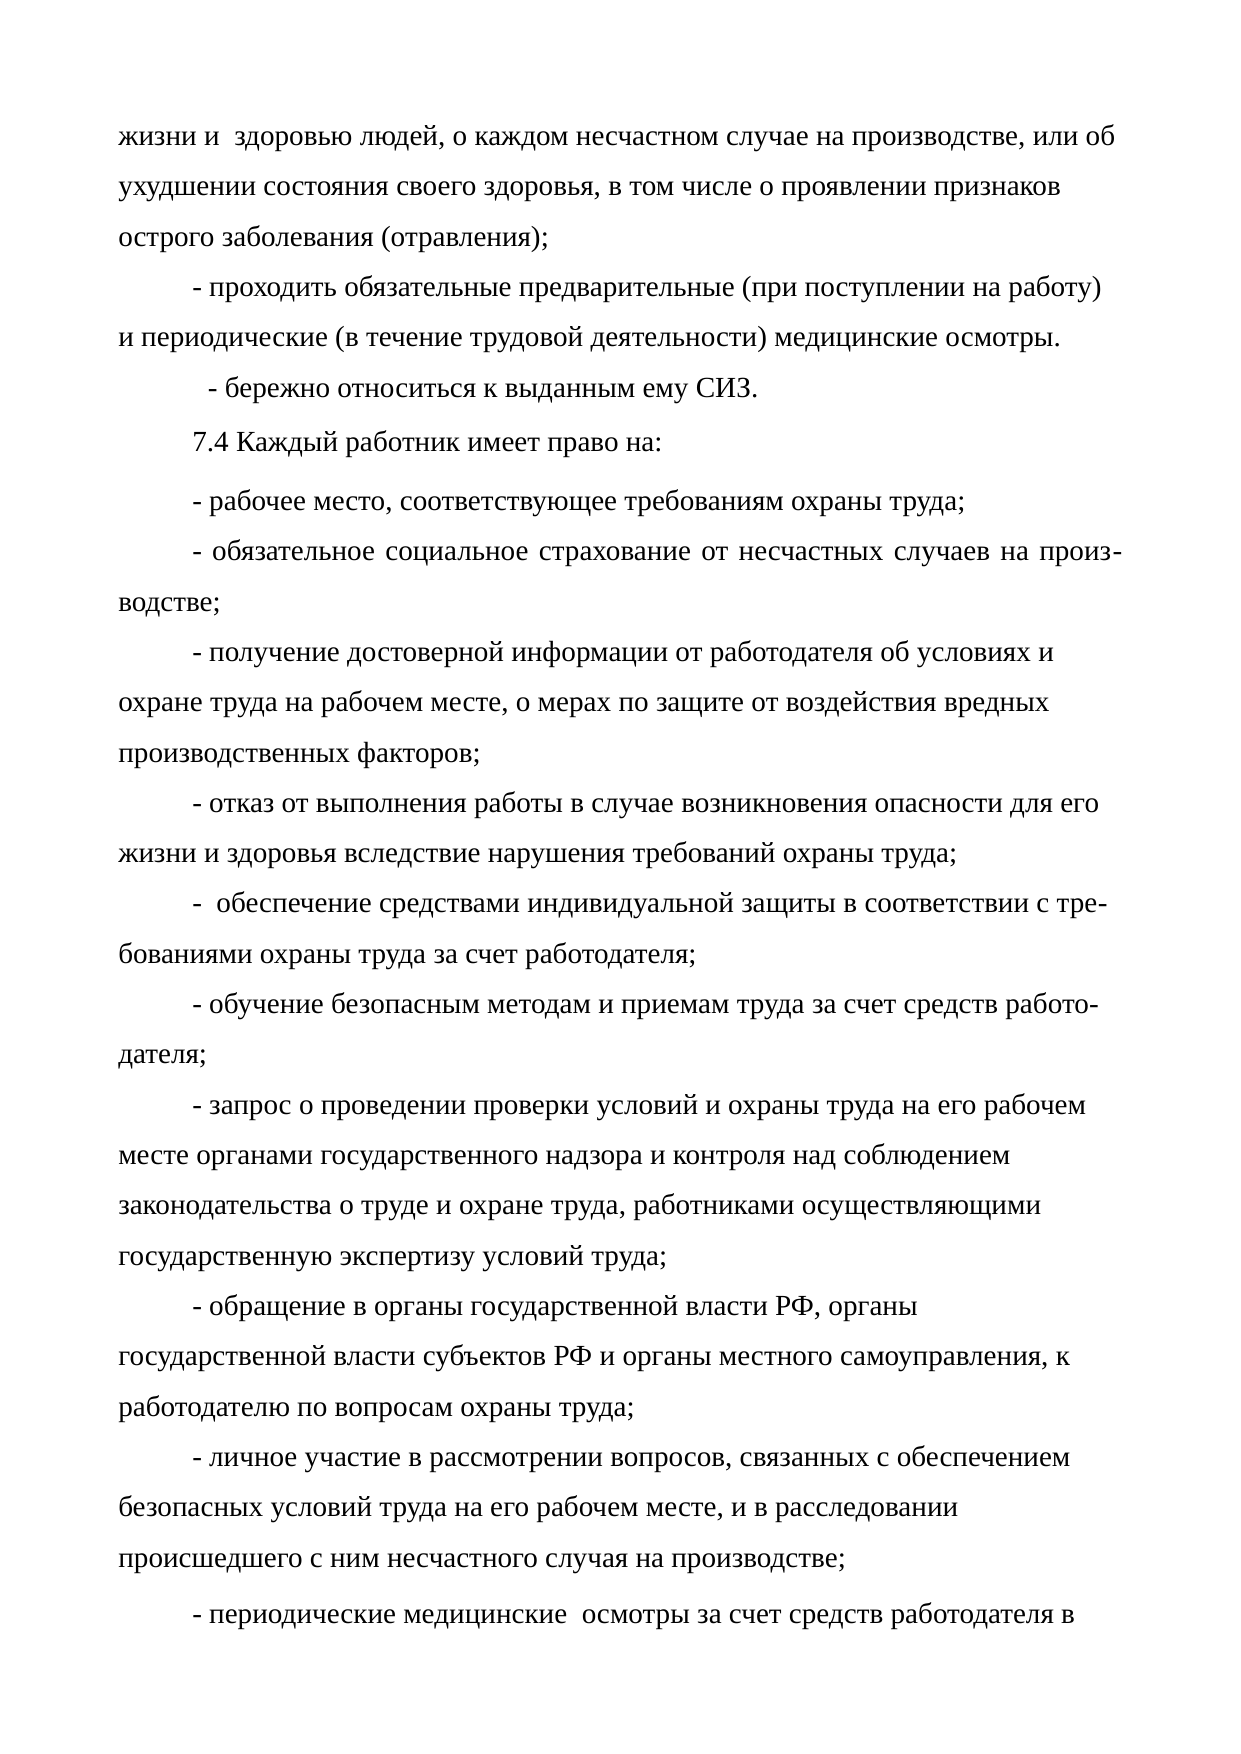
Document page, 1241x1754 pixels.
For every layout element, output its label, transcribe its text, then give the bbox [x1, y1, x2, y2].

text - отказ от выполнения работы в случае возникновения опасности для его жизни и здоровья вследствие нарушения требований охраны труда; [118, 785, 1122, 869]
text - обязательное социальное страхование от несчастных случаев на произ­водстве; [118, 533, 1122, 617]
text 7.4 Каждый работник имеет право на: [118, 424, 1122, 458]
text жизни и здоровью людей, о каждом несчастном случае на производстве, или об ухудшении состояния своего здоровья, в том числе о проявлении признаков острого заболевания (отравления); [118, 118, 1122, 252]
text - обучение безопасным методам и приемам труда за счет средств работо­дателя; [118, 986, 1122, 1070]
text - обеспечение средствами индивидуальной защиты в соответствии с тре­бованиями охраны труда за счет работодателя; [118, 886, 1122, 969]
text - периодические медицинские осмотры за счет средств работодателя в [118, 1596, 1122, 1630]
text - рабочее место, соответствующее требованиям охраны труда; [118, 483, 1122, 517]
text - личное участие в рассмотрении вопросов, связанных с обеспечением безопасных условий труда на его рабочем месте, и в расследовании происшедшего с ним несчастного случая на производстве; [118, 1439, 1122, 1573]
text - проходить обязательные предварительные (при поступлении на работу) и периодические (в течение трудовой деятельности) медицинские осмотры. [118, 269, 1122, 353]
subtitle - бережно относиться к выданным ему СИЗ. [193, 370, 1122, 403]
text - получение достоверной информации от работодателя об условиях и охране труда на рабочем месте, о мерах по защите от воздействия вредных производственных факторов; [118, 634, 1122, 768]
text - обращение в органы государственной власти РФ, органы государственной власти субъектов РФ и органы местного самоуправления, к работодателю по вопросам охраны труда; [118, 1288, 1122, 1422]
text - запрос о проведении проверки условий и охраны труда на его рабочем месте органами государственного надзора и контроля над соблюдением законодательства о труде и охране труда, работниками осуществляющими государственную экспертизу условий труда; [118, 1087, 1122, 1271]
